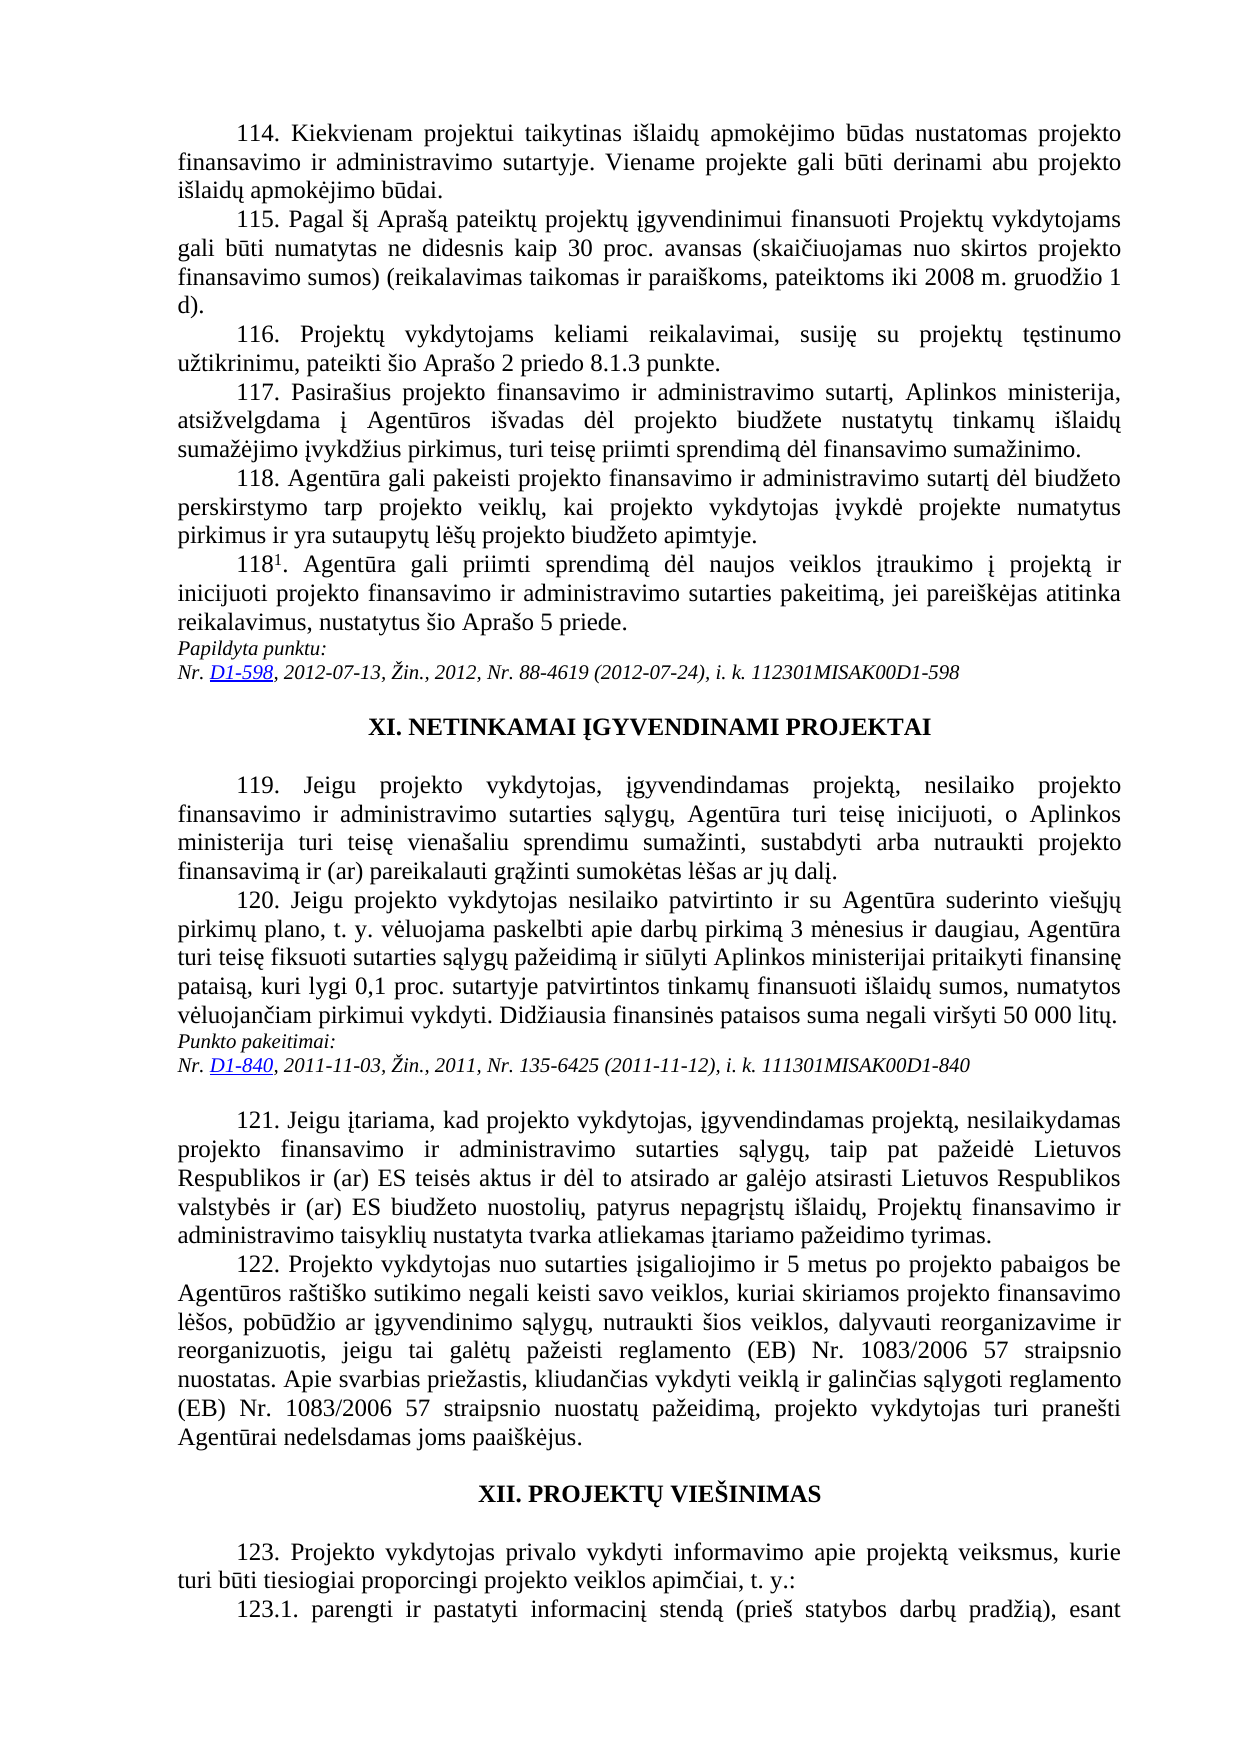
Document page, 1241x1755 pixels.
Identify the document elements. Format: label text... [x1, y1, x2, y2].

text 119. Jeigu projekto vykdytojas, įgyvendindamas projektą, nesilaiko projekto finansavimo ir administravimo sutarties sąlygų, Agentūra turi teisę inicijuoti, o Aplinkos ministerija turi teisę vienašaliu sprendimu sumažinti, sustabdyti arba nutraukti projekto finansavimą ir (ar) pareikalauti grąžinti sumokėtas lėšas ar jų dalį. [177, 770, 1122, 885]
text XII. PROJEKTŲ VIEŠINIMAS [177, 1479, 1122, 1508]
text 115. Pagal šį Aprašą pateiktų projektų įgyvendinimui finansuoti Projektų vykdytojams gali būti numatytas ne didesnis kaip 30 proc. avansas (skaičiuojamas nuo skirtos projekto finansavimo sumos) (reikalavimas taikomas ir paraiškoms, pateiktoms iki 2008 m. gruodžio 1 d). [177, 204, 1122, 319]
text 117. Pasirašius projekto finansavimo ir administravimo sutartį, Aplinkos ministerija, atsižvelgdama į Agentūros išvadas dėl projekto biudžete nustatytų tinkamų išlaidų sumažėjimo įvykdžius pirkimus, turi teisę priimti sprendimą dėl finansavimo sumažinimo. [177, 377, 1122, 463]
text 114. Kiekvienam projektui taikytinas išlaidų apmokėjimo būdas nustatomas projekto finansavimo ir administravimo sutartyje. Viename projekte gali būti derinami abu projekto išlaidų apmokėjimo būdai. [177, 118, 1122, 204]
text Papildyta punktu: [177, 636, 1122, 660]
text Nr. D1-598, 2012-07-13, Žin., 2012, Nr. 88-4619 (2012-07-24), i. k. 112301MISAK00D1-598 [177, 660, 1122, 684]
text 118. Agentūra gali pakeisti projekto finansavimo ir administravimo sutartį dėl biudžeto perskirstymo tarp projekto veiklų, kai projekto vykdytojas įvykdė projekte numatytus pirkimus ir yra sutaupytų lėšų projekto biudžeto apimtyje. [177, 463, 1122, 549]
text XI. NETINKAMAI ĮGYVENDINAMI PROJEKTAI [177, 712, 1122, 741]
text 116. Projektų vykdytojams keliami reikalavimai, susiję su projektų tęstinumo užtikrinimu, pateikti šio Aprašo 2 priedo 8.1.3 punkte. [177, 319, 1122, 377]
text Nr. D1-840, 2011-11-03, Žin., 2011, Nr. 135-6425 (2011-11-12), i. k. 111301MISAK00D1-840 [177, 1053, 1122, 1077]
text 122. Projekto vykdytojas nuo sutarties įsigaliojimo ir 5 metus po projekto pabaigos be Agentūros raštiško sutikimo negali keisti savo veiklos, kuriai skiriamos projekto finansavimo lėšos, pobūdžio ar įgyvendinimo sąlygų, nutraukti šios veiklos, dalyvauti reorganizavime ir reorganizuotis, jeigu tai galėtų pažeisti reglamento (EB) Nr. 1083/2006 57 straipsnio nuostatas. Apie svarbias priežastis, kliudančias vykdyti veiklą ir galinčias sąlygoti reglamento (EB) Nr. 1083/2006 57 straipsnio nuostatų pažeidimą, projekto vykdytojas turi pranešti Agentūrai nedelsdamas joms paaiškėjus. [177, 1249, 1122, 1451]
text 123. Projekto vykdytojas privalo vykdyti informavimo apie projektą veiksmus, kurie turi būti tiesiogiai proporcingi projekto veiklos apimčiai, t. y.: [177, 1537, 1122, 1594]
text 1181. Agentūra gali priimti sprendimą dėl naujos veiklos įtraukimo į projektą ir inicijuoti projekto finansavimo ir administravimo sutarties pakeitimą, jei pareiškėjas atitinka reikalavimus, nustatytus šio Aprašo 5 priede. [177, 549, 1122, 636]
text 121. Jeigu įtariama, kad projekto vykdytojas, įgyvendindamas projektą, nesilaikydamas projekto finansavimo ir administravimo sutarties sąlygų, taip pat pažeidė Lietuvos Respublikos ir (ar) ES teisės aktus ir dėl to atsirado ar galėjo atsirasti Lietuvos Respublikos valstybės ir (ar) ES biudžeto nuostolių, patyrus nepagrįstų išlaidų, Projektų finansavimo ir administravimo taisyklių nustatyta tvarka atliekamas įtariamo pažeidimo tyrimas. [177, 1106, 1122, 1249]
text 123.1. parengti ir pastatyti informacinį stendą (prieš statybos darbų pradžią), esant [177, 1594, 1122, 1623]
text Punkto pakeitimai: [177, 1029, 1122, 1053]
text 120. Jeigu projekto vykdytojas nesilaiko patvirtinto ir su Agentūra suderinto viešųjų pirkimų plano, t. y. vėluojama paskelbti apie darbų pirkimą 3 mėnesius ir daugiau, Agentūra turi teisę fiksuoti sutarties sąlygų pažeidimą ir siūlyti Aplinkos ministerijai pritaikyti finansinę pataisą, kuri lygi 0,1 proc. sutartyje patvirtintos tinkamų finansuoti išlaidų sumos, numatytos vėluojančiam pirkimui vykdyti. Didžiausia finansinės pataisos suma negali viršyti 50 000 litų. [177, 885, 1122, 1029]
